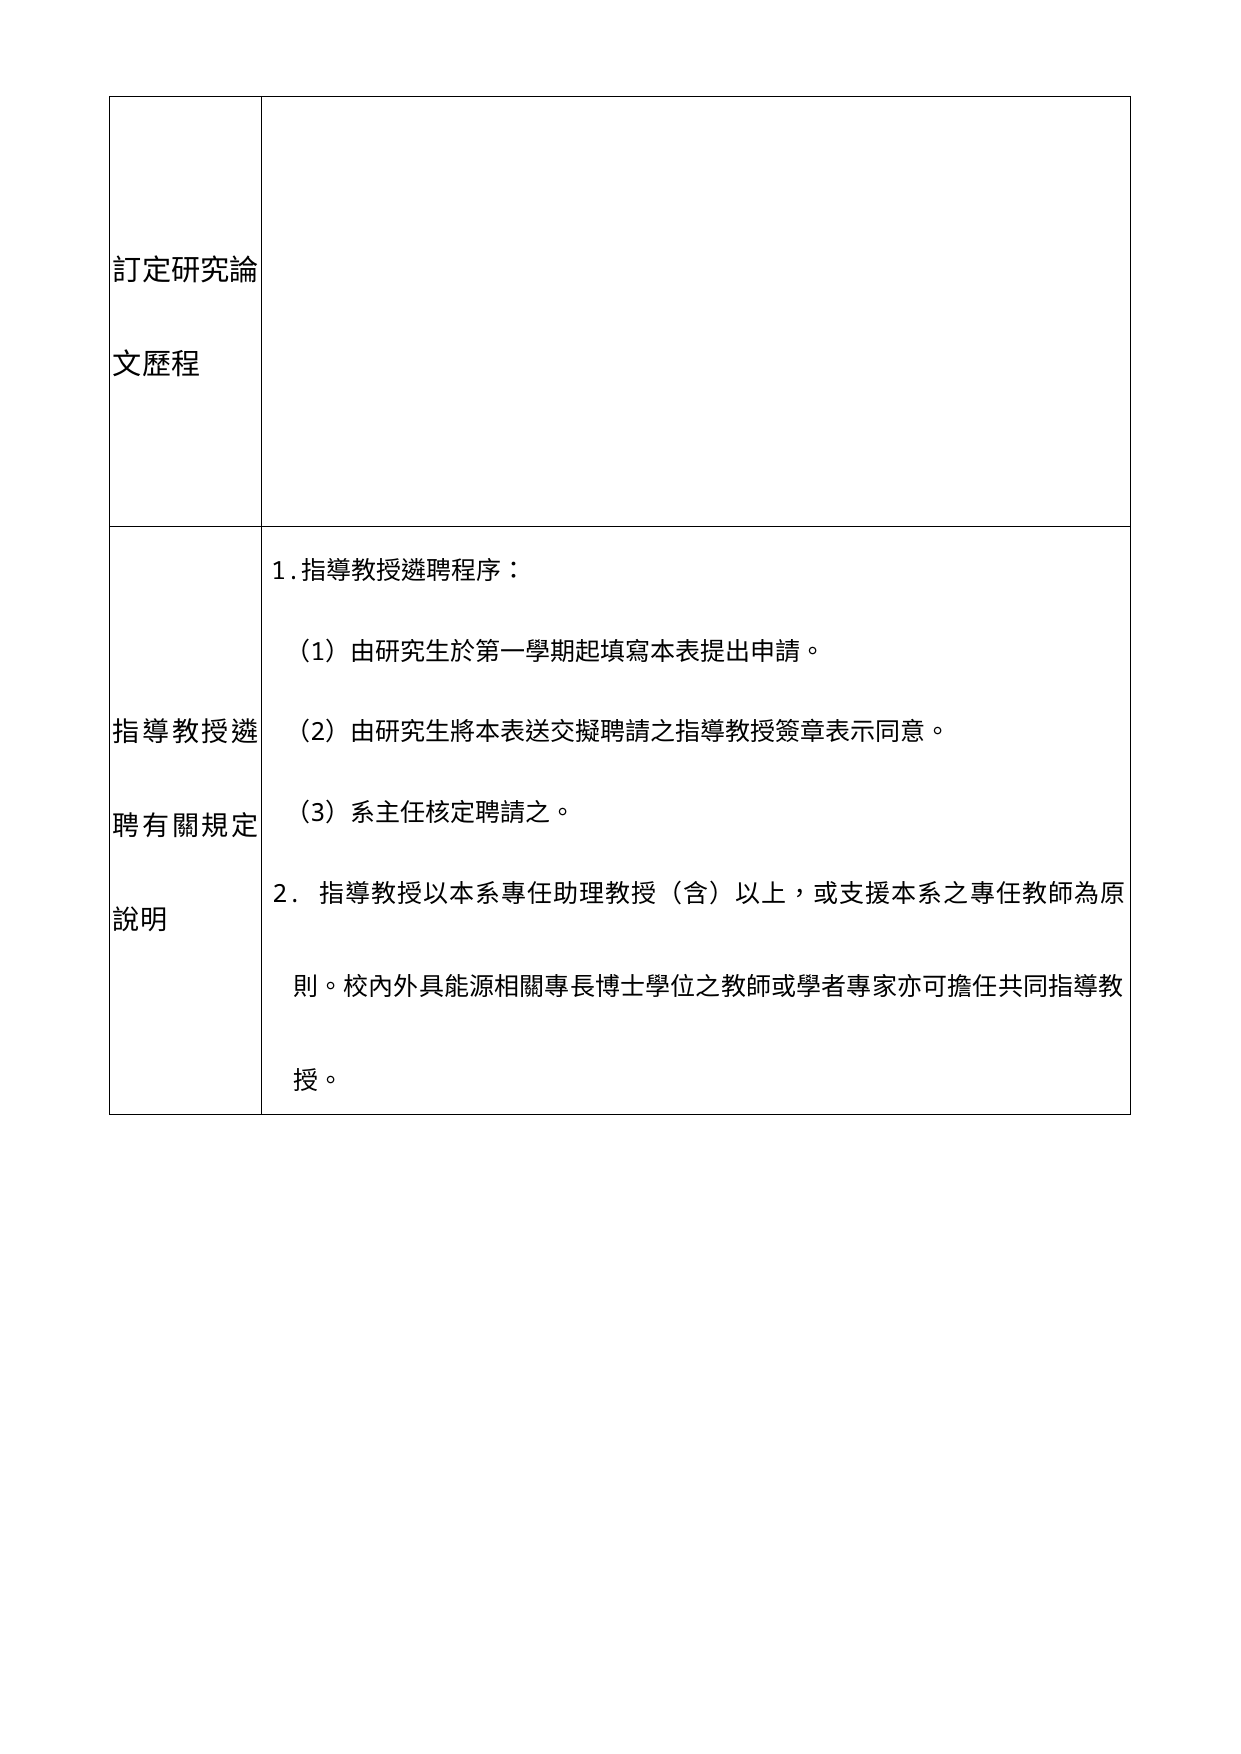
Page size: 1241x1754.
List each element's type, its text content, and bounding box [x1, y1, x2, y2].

table_cell 訂定研究論文歷程 [110, 97, 261, 526]
table_cell [262, 97, 1130, 526]
table_cell 指導教授遴聘有關規定說明 [110, 527, 261, 1114]
table_cell 1.指導教授遴聘程序： （1）由研究生於第一學期起填寫本表提出申請。 （2）由研究生將本表送交擬聘請之指導教授簽章表示同意。 （3）系主任核定聘請之。 2. 指導教授以本系專任助理教授（含）以上，或支援本系之專任教師為原則。校內外具能源相關專長博士學位之教師或學者專家亦可擔任共同指導教授。 [262, 527, 1130, 1114]
